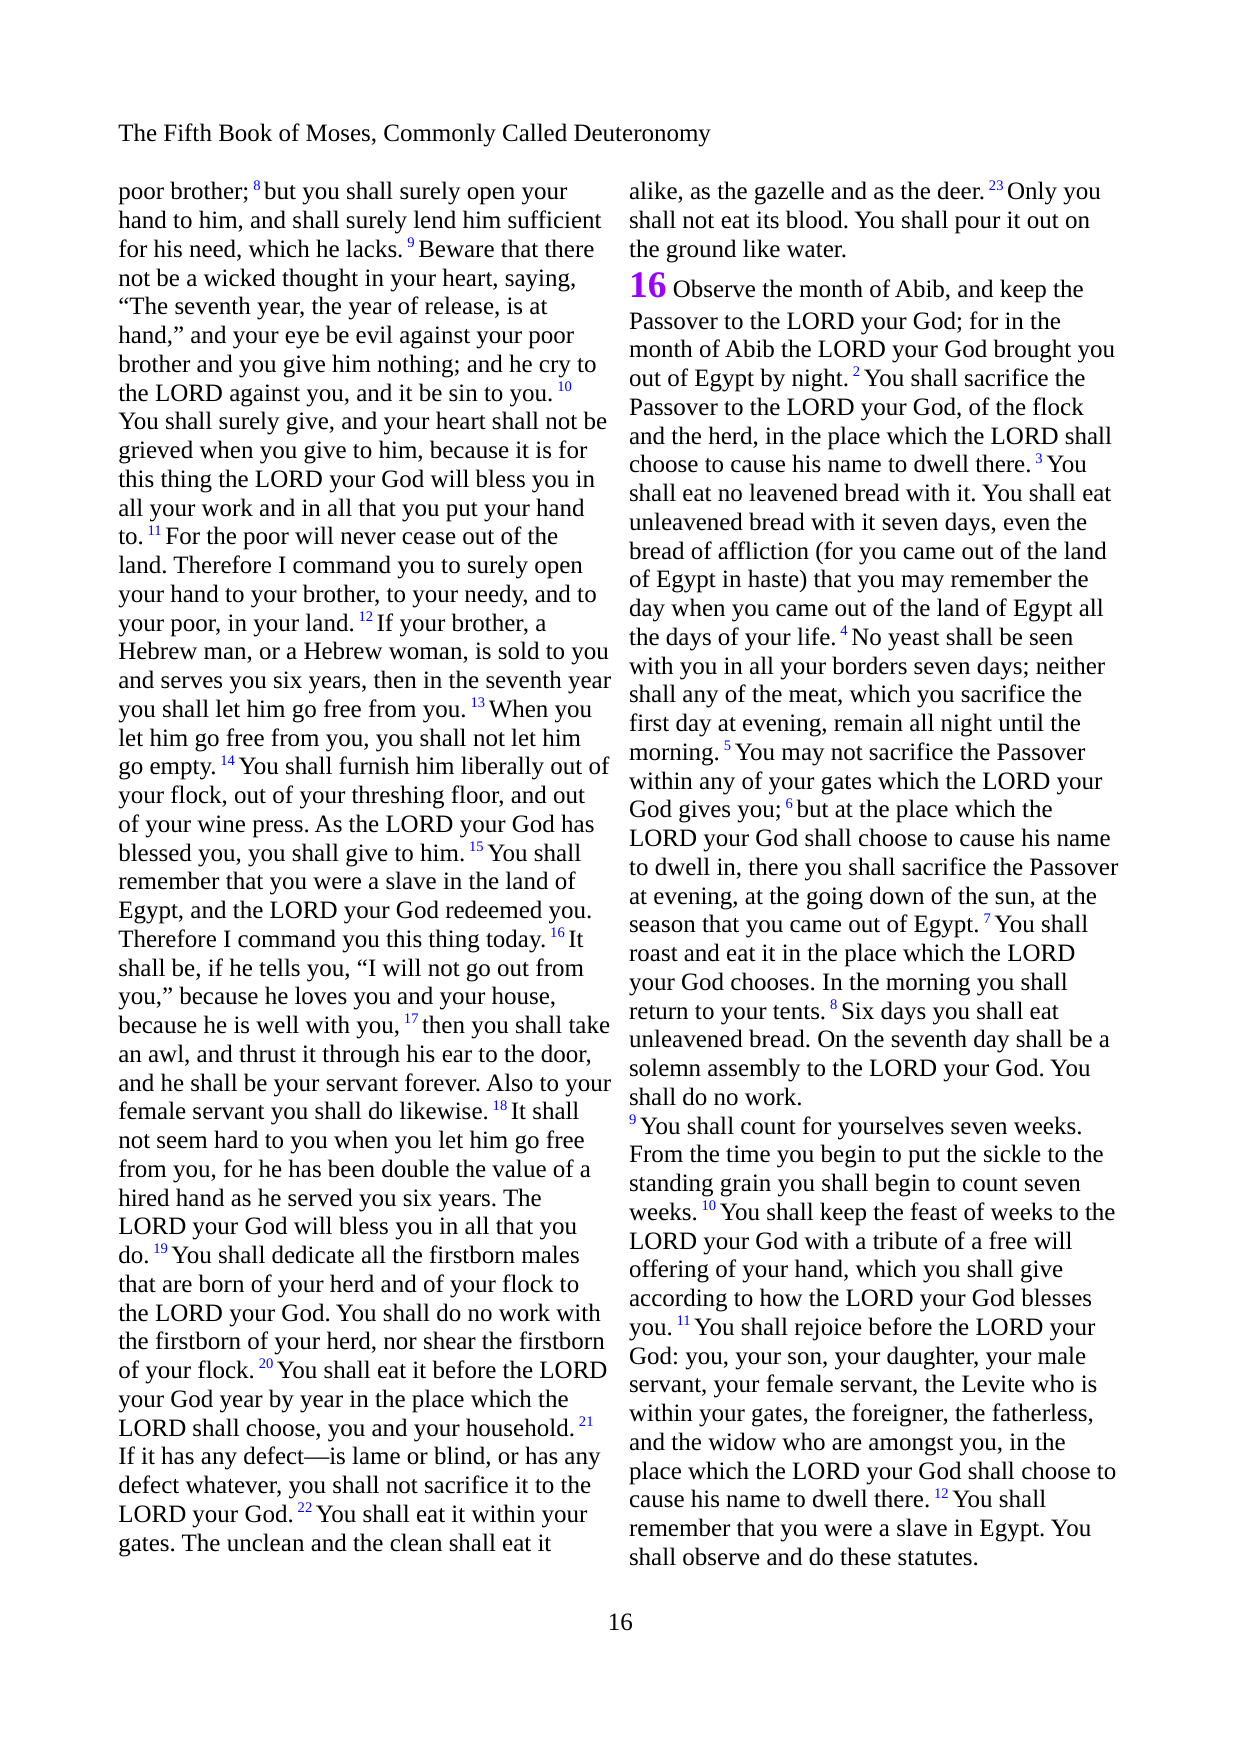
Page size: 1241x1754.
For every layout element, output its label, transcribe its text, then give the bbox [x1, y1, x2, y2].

text 16 Observe the month of Abib, and keep the Passover to the LORD your God; for in the month of Abib the LORD your God brought you out of Egypt by night. 2 You shall sacrifice the Passover to the LORD your God, of the flock and the herd, in the place which the LORD shall choose to cause his name to dwell there. 3 You shall eat no leavened bread with it. You shall eat unleavened bread with it seven days, even the bread of affliction (for you came out of the land of Egypt in haste) that you may remember the day when you came out of the land of Egypt all the days of your life. 4 No yeast shall be seen with you in all your borders seven days; neither shall any of the meat, which you sacrifice the first day at evening, remain all night until the morning. 5 You may not sacrifice the Passover within any of your gates which the LORD your God gives you; 6 but at the place which the LORD your God shall choose to cause his name to dwell in, there you shall sacrifice the Passover at evening, at the going down of the sun, at the season that you came out of Egypt. 7 You shall roast and eat it in the place which the LORD your God chooses. In the morning you shall return to your tents. 8 Six days you shall eat unleavened bread. On the seventh day shall be a solemn assembly to the LORD your God. You shall do no work. [629, 263, 1122, 1111]
text alike, as the gazelle and as the deer. 23 Only you shall not eat its blood. You shall pour it out on the ground like water. [629, 176, 1122, 263]
text 9 You shall count for yourselves seven weeks. From the time you begin to put the sickle to the standing grain you shall begin to count seven weeks. 10 You shall keep the feast of weeks to the LORD your God with a tribute of a free will offering of your hand, which you shall give according to how the LORD your God blesses you. 11 You shall rejoice before the LORD your God: you, your son, your daughter, your male servant, your female servant, the Levite who is within your gates, the foreigner, the fatherless, and the widow who are amongst you, in the place which the LORD your God shall choose to cause his name to dwell there. 12 You shall remember that you were a slave in Egypt. You shall observe and do these statutes. [629, 1111, 1122, 1571]
text poor brother; 8 but you shall surely open your hand to him, and shall surely lend him sufficient for his need, which he lacks. 9 Beware that there not be a wicked thought in your heart, saying, “The seventh year, the year of release, is at hand,” and your eye be evil against your poor brother and you give him nothing; and he cry to the LORD against you, and it be sin to you. 10 You shall surely give, and your heart shall not be grieved when you give to him, because it is for this thing the LORD your God will bless you in all your work and in all that you put your hand to. 11 For the poor will never cease out of the land. Therefore I command you to surely open your hand to your brother, to your needy, and to your poor, in your land. 12 If your brother, a Hebrew man, or a Hebrew woman, is sold to you and serves you six years, then in the seventh year you shall let him go free from you. 13 When you let him go free from you, you shall not let him go empty. 14 You shall furnish him liberally out of your flock, out of your threshing floor, and out of your wine press. As the LORD your God has blessed you, you shall give to him. 15 You shall remember that you were a slave in the land of Egypt, and the LORD your God redeemed you. Therefore I command you this thing today. 16 It shall be, if he tells you, “I will not go out from you,” because he loves you and your house, because he is well with you, 17 then you shall take an awl, and thrust it through his ear to the door, and he shall be your servant forever. Also to your female servant you shall do likewise. 18 It shall not seem hard to you when you let him go free from you, for he has been double the value of a hired hand as he served you six years. The LORD your God will bless you in all that you do. 19 You shall dedicate all the firstborn males that are born of your herd and of your flock to the LORD your God. You shall do no work with the firstborn of your herd, nor shear the firstborn of your flock. 20 You shall eat it before the LORD your God year by year in the place which the LORD shall choose, you and your household. 21 If it has any defect—is lame or blind, or has any defect whatever, you shall not sacrifice it to the LORD your God. 22 You shall eat it within your gates. The unclean and the clean shall eat it [118, 176, 611, 1556]
